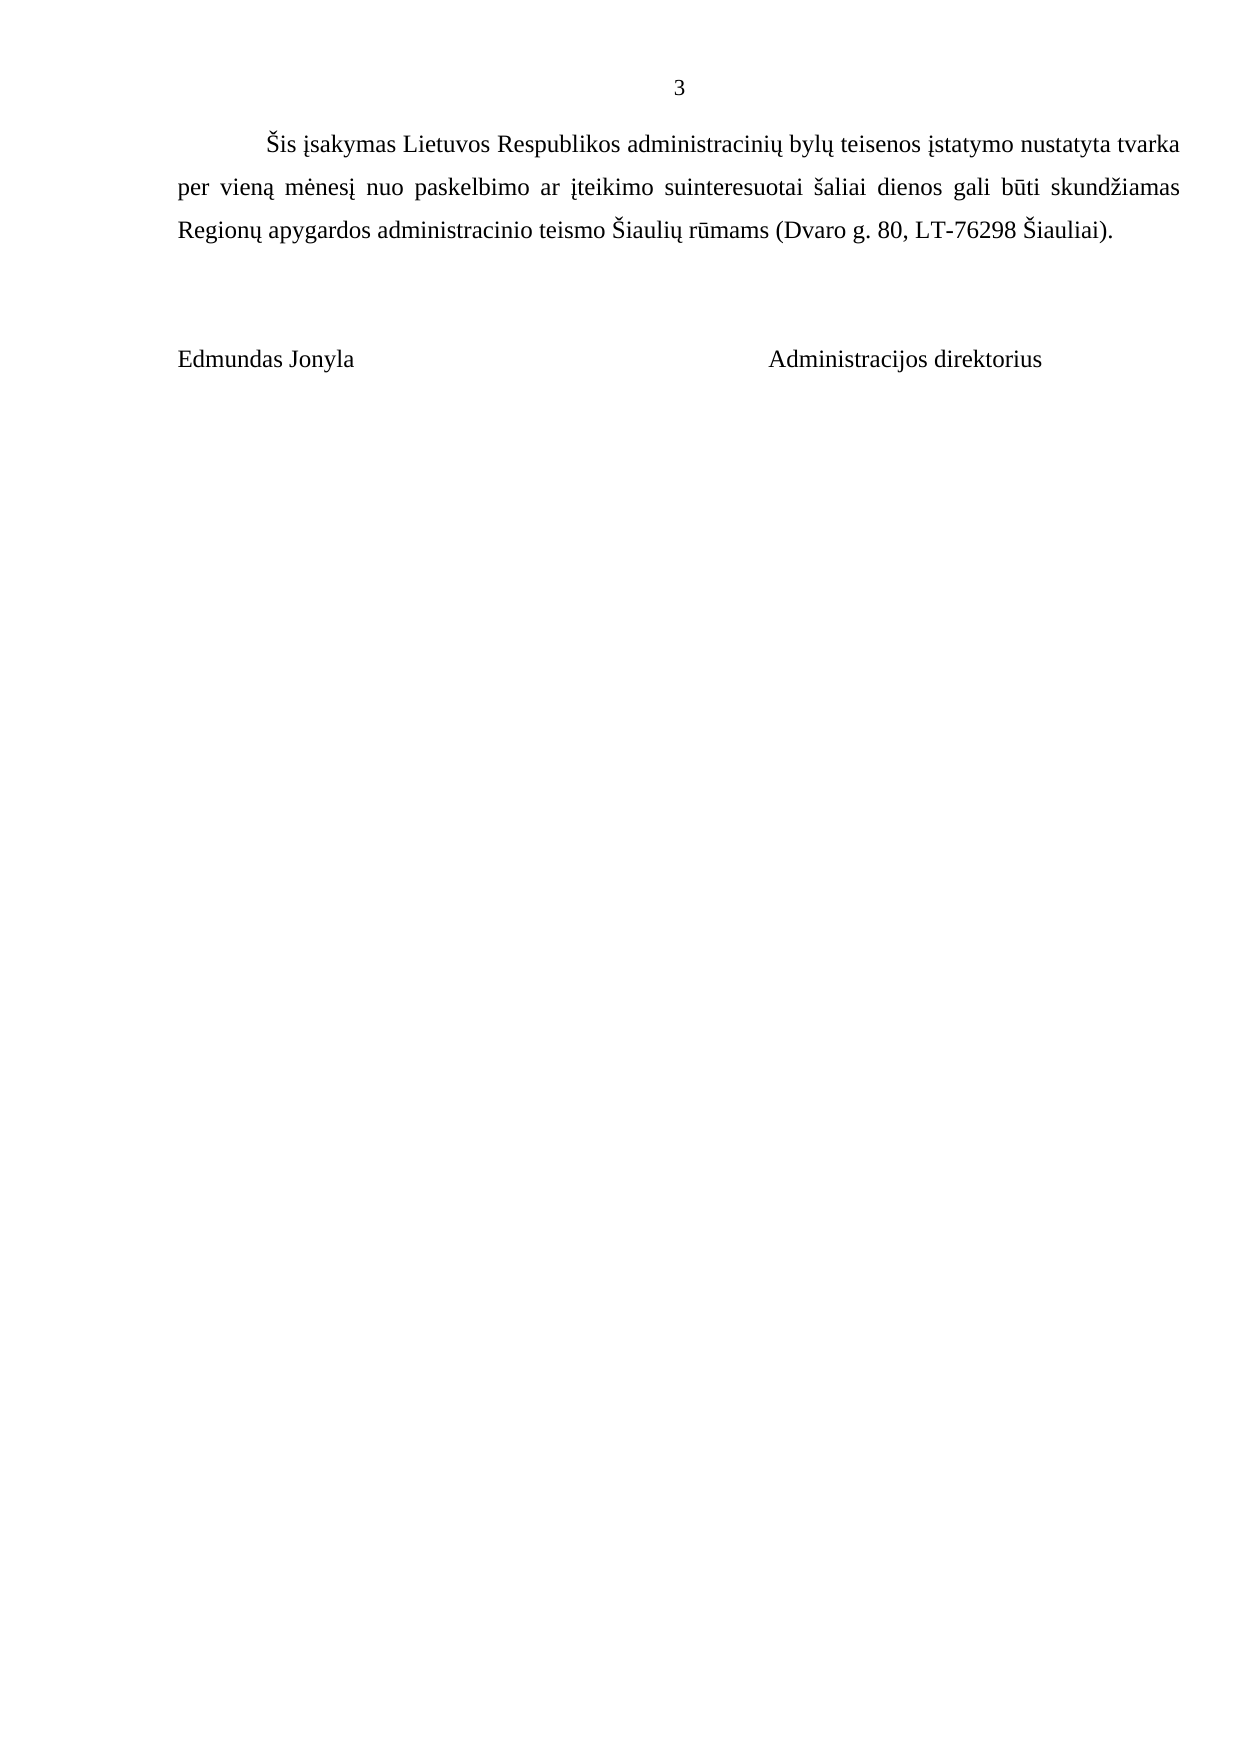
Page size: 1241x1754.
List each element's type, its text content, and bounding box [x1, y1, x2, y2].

text Edmundas Jonyla Administracijos direktorius [177, 344, 1181, 373]
text Šis įsakymas Lietuvos Respublikos administracinių bylų teisenos įstatymo nustatyta tvarka per vieną mėnesį nuo paskelbimo ar įteikimo suinteresuotai šaliai dienos gali būti skundžiamas Regionų apygardos administracinio teismo Šiaulių rūmams (Dvaro g. 80, LT-76298 Šiauliai). [177, 129, 1181, 244]
